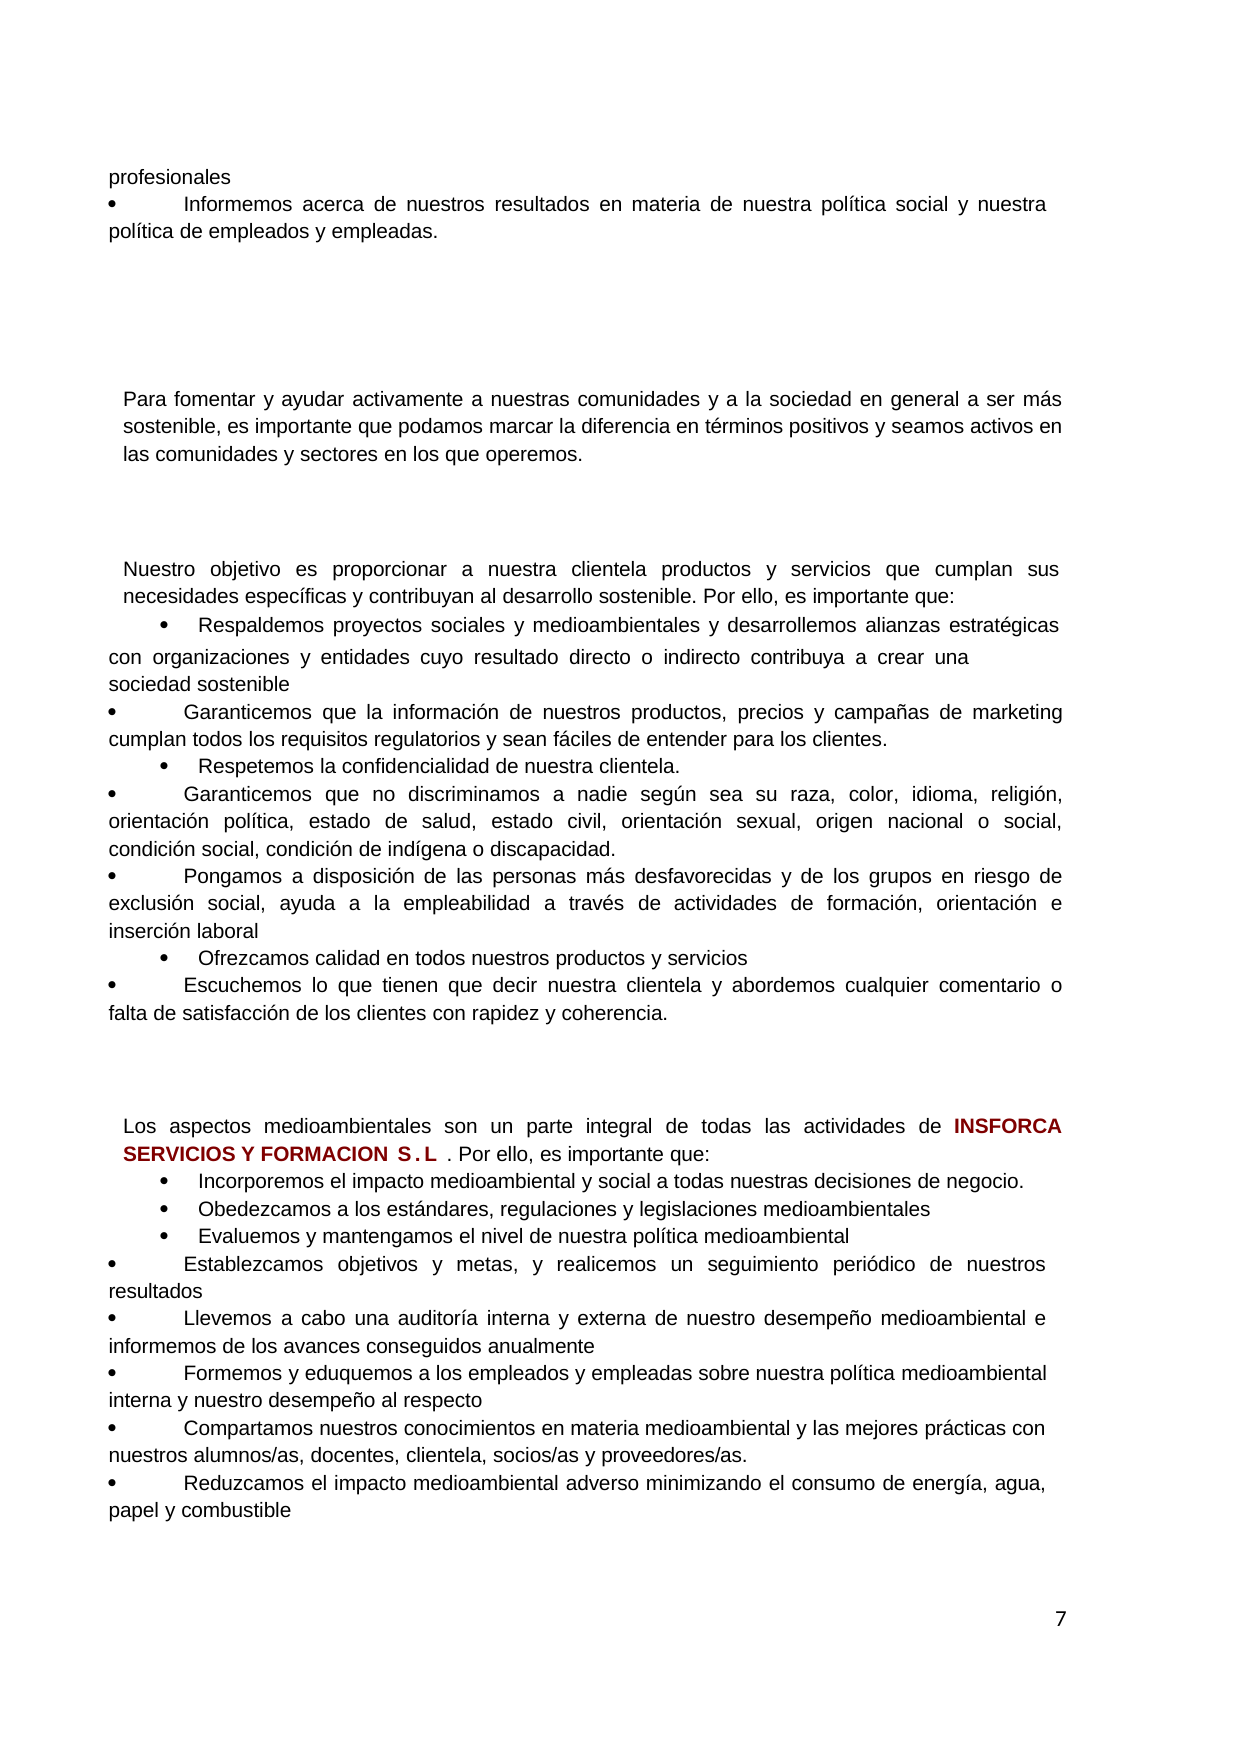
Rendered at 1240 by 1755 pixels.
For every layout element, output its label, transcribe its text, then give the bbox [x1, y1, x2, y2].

list Pongamos a disposición de las personas más desfavorecidas y de los grupos en riesgo de exclusión social, ayuda a la empleabilidad a través de actividades de formación, orientación e inserción laboral [108, 864, 1063, 942]
list Compartamos nuestros conocimientos en materia medioambiental y las mejores prácticas con nuestros alumnos/as, docentes, clientela, socios/as y proveedores/as. [108, 1416, 1062, 1467]
list Respetemos la confidencialidad de nuestra clientela. [160, 754, 1077, 778]
list Incorporemos el impacto medioambiental y social a todas nuestras decisiones de negocio. [160, 1169, 1077, 1193]
text 7. Proveedores/as y contratistas [123, 1556, 1072, 1579]
list Formemos y eduquemos a los empleados y empleadas sobre nuestra política medioambiental interna y nuestro desempeño al respecto [108, 1361, 1062, 1412]
text 5. Nuestra clientela [123, 502, 1072, 525]
list Reduzcamos el impacto medioambiental adverso minimizando el consumo de energía, agua, papel y combustible [108, 1471, 1062, 1522]
list Garanticemos que no discriminamos a nadie según sea su raza, color, idioma, religión, orientación política, estado de salud, estado civil, orientación sexual, origen nacional o social, condición social, condición de indígena o discapacidad. [108, 782, 1063, 861]
text Nuestro objetivo es proporcionar a nuestra clientela productos y servicios que cumplan sus necesidades específicas y contribuyan al desarrollo sostenible. Por ello, es importante que: [123, 557, 1062, 608]
text con organizaciones y entidades cuyo resultado directo o indirecto contribuya a crear una sociedad sostenible [108, 645, 1062, 696]
list Garanticemos que la información de nuestros productos, precios y campañas de marketing cumplan todos los requisitos regulatorios y sean fáciles de entender para los clientes. [108, 699, 1063, 751]
list Evaluemos y mantengamos el nivel de nuestra política medioambiental [160, 1224, 1077, 1248]
text Para fomentar y ayudar activamente a nuestras comunidades y a la sociedad en general a ser más sostenible, es importante que podamos marcar la diferencia en términos positivos y seamos activos en las comunidades y sectores en los que operemos. [123, 387, 1063, 466]
text 6. Medio ambiente [123, 1059, 1072, 1082]
list Ofrezcamos calidad en todos nuestros productos y servicios [160, 946, 1077, 970]
list Informemos acerca de nuestros resultados en materia de nuestra política social y nuestra política de empleados y empleadas. [108, 192, 1062, 243]
list profesionales [108, 164, 1062, 188]
list Respaldemos proyectos sociales y medioambientales y desarrollemos alianzas estratégicas [160, 612, 1077, 637]
list Obedezcamos a los estándares, regulaciones y legislaciones medioambientales [160, 1196, 1077, 1220]
text 4. Comunidad [123, 331, 1072, 355]
list Establezcamos objetivos y metas, y realicemos un seguimiento periódico de nuestros resultados [108, 1251, 1062, 1303]
text Los aspectos medioambientales son un parte integral de todas las actividades de INSFORCA SERVICIOS Y FORMACION S.L . Por ello, es importante que: [123, 1114, 1062, 1165]
list Escuchemos lo que tienen que decir nuestra clientela y abordemos cualquier comentario o falta de satisfacción de los clientes con rapidez y coherencia. [108, 973, 1063, 1025]
list Llevemos a cabo una auditoría interna y externa de nuestro desempeño medioambiental e informemos de los avances conseguidos anualmente [108, 1306, 1062, 1357]
